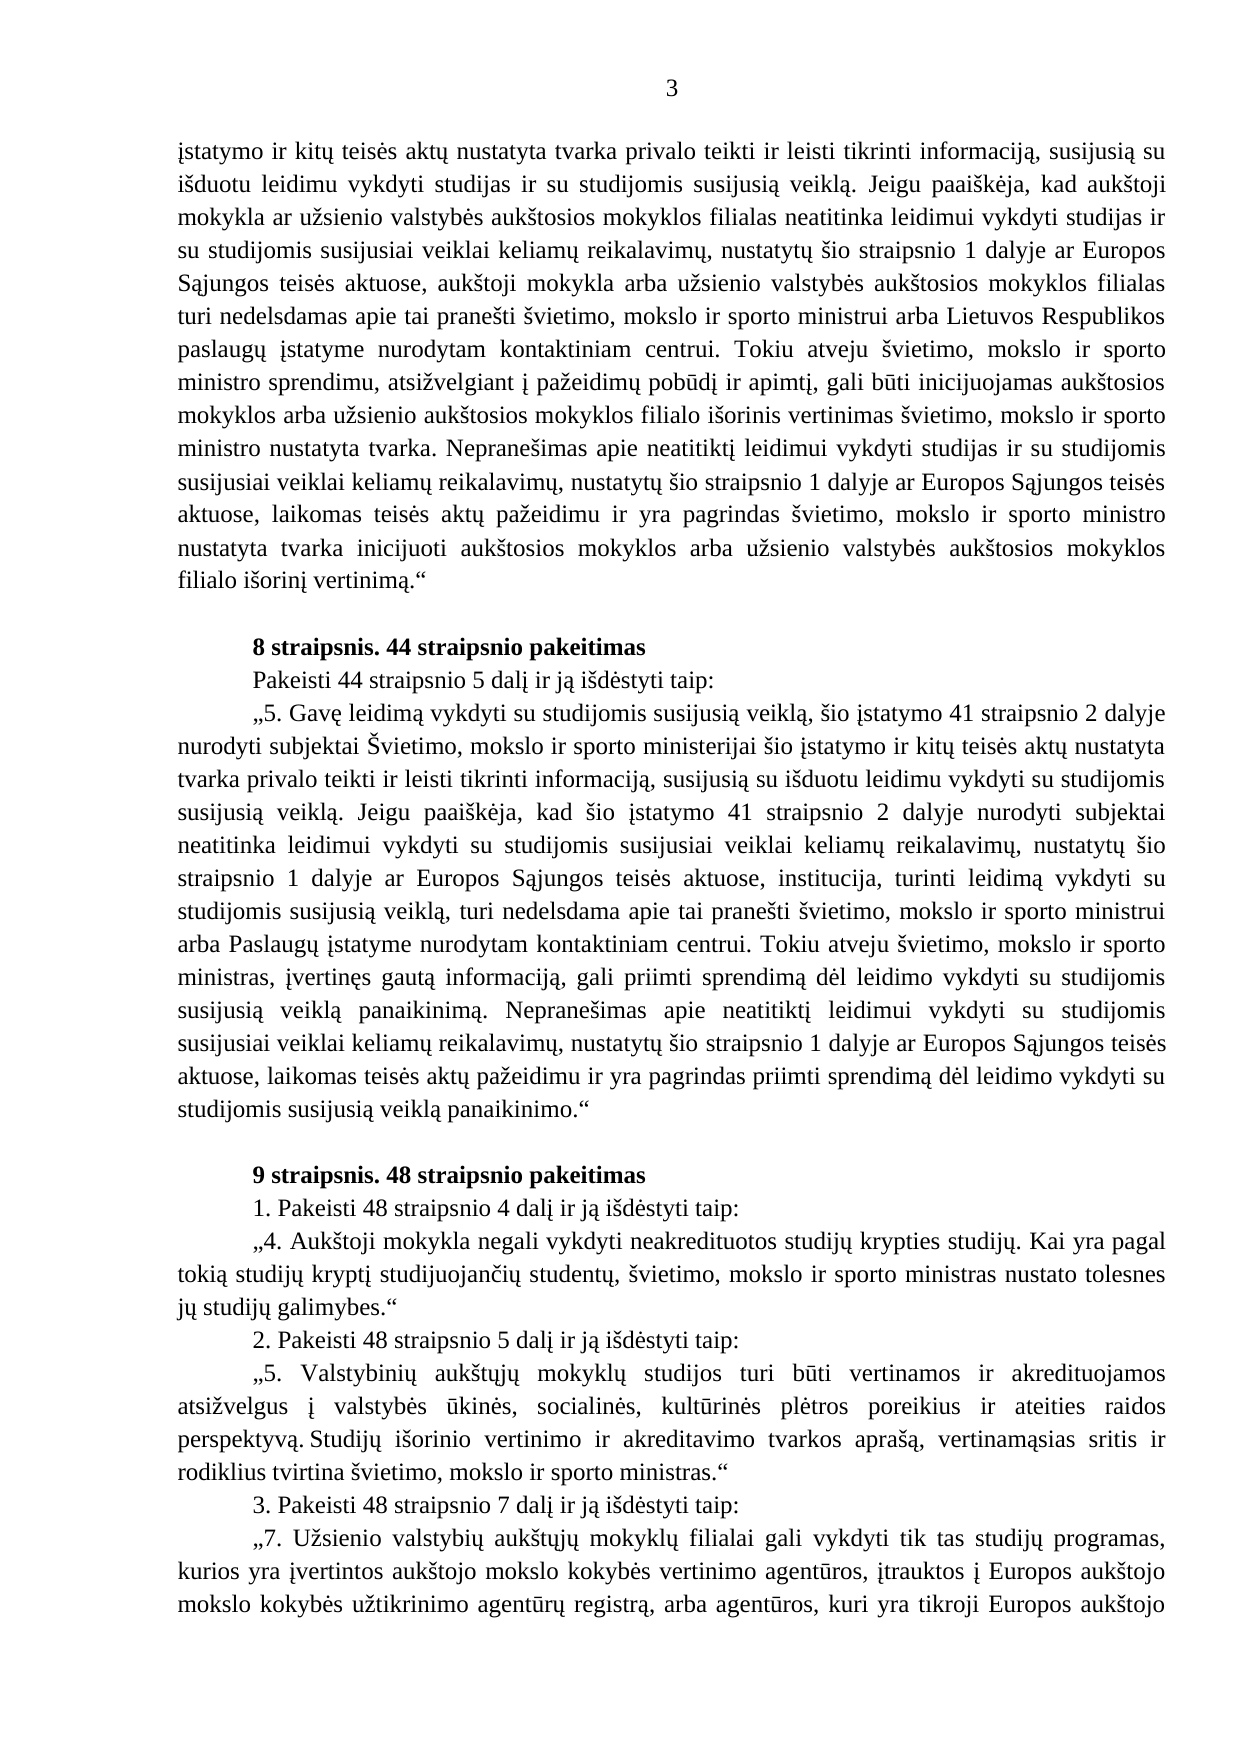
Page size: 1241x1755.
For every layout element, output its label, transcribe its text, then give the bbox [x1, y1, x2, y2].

text „5. Gavę leidimą vykdyti su studijomis susijusią veiklą, šio įstatymo 41 straipsnio 2 dalyje nurodyti subjektai Švietimo, mokslo ir sporto ministerijai šio įstatymo ir kitų teisės aktų nustatyta tvarka privalo teikti ir leisti tikrinti informaciją, susijusią su išduotu leidimu vykdyti su studijomis susijusią veiklą. Jeigu paaiškėja, kad šio įstatymo 41 straipsnio 2 dalyje nurodyti subjektai neatitinka leidimui vykdyti su studijomis susijusiai veiklai keliamų reikalavimų, nustatytų šio straipsnio 1 dalyje ar Europos Sąjungos teisės aktuose, institucija, turinti leidimą vykdyti su studijomis susijusią veiklą, turi nedelsdama apie tai pranešti švietimo, mokslo ir sporto ministrui arba Paslaugų įstatyme nurodytam kontaktiniam centrui. Tokiu atveju švietimo, mokslo ir sporto ministras, įvertinęs gautą informaciją, gali priimti sprendimą dėl leidimo vykdyti su studijomis susijusią veiklą panaikinimą. Nepranešimas apie neatitiktį leidimui vykdyti su studijomis susijusiai veiklai keliamų reikalavimų, nustatytų šio straipsnio 1 dalyje ar Europos Sąjungos teisės aktuose, laikomas teisės aktų pažeidimu ir yra pagrindas priimti sprendimą dėl leidimo vykdyti su studijomis susijusią veiklą panaikinimo.“ [177, 698, 1167, 1123]
text Pakeisti 44 straipsnio 5 dalį ir ją išdėstyti taip: [177, 665, 1167, 693]
text įstatymo ir kitų teisės aktų nustatyta tvarka privalo teikti ir leisti tikrinti informaciją, susijusią su išduotu leidimu vykdyti studijas ir su studijomis susijusią veiklą. Jeigu paaiškėja, kad aukštoji mokykla ar užsienio valstybės aukštosios mokyklos filialas neatitinka leidimui vykdyti studijas ir su studijomis susijusiai veiklai keliamų reikalavimų, nustatytų šio straipsnio 1 dalyje ar Europos Sąjungos teisės aktuose, aukštoji mokykla arba užsienio valstybės aukštosios mokyklos filialas turi nedelsdamas apie tai pranešti švietimo, mokslo ir sporto ministrui arba Lietuvos Respublikos paslaugų įstatyme nurodytam kontaktiniam centrui. Tokiu atveju švietimo, mokslo ir sporto ministro sprendimu, atsižvelgiant į pažeidimų pobūdį ir apimtį, gali būti inicijuojamas aukštosios mokyklos arba užsienio aukštosios mokyklos filialo išorinis vertinimas švietimo, mokslo ir sporto ministro nustatyta tvarka. Nepranešimas apie neatitiktį leidimui vykdyti studijas ir su studijomis susijusiai veiklai keliamų reikalavimų, nustatytų šio straipsnio 1 dalyje ar Europos Sąjungos teisės aktuose, laikomas teisės aktų pažeidimu ir yra pagrindas švietimo, mokslo ir sporto ministro nustatyta tvarka inicijuoti aukštosios mokyklos arba užsienio valstybės aukštosios mokyklos filialo išorinį vertinimą.“ [177, 136, 1167, 594]
text „5. Valstybinių aukštųjų mokyklų studijos turi būti vertinamos ir akredituojamos atsižvelgus į valstybės ūkinės, socialinės, kultūrinės plėtros poreikius ir ateities raidos perspektyvą. Studijų išorinio vertinimo ir akreditavimo tvarkos aprašą, vertinamąsias sritis ir rodiklius tvirtina švietimo, mokslo ir sporto ministras.“ [177, 1358, 1167, 1486]
text „7. Užsienio valstybių aukštųjų mokyklų filialai gali vykdyti tik tas studijų programas, kurios yra įvertintos aukštojo mokslo kokybės vertinimo agentūros, įtrauktos į Europos aukštojo mokslo kokybės užtikrinimo agentūrų registrą, arba agentūros, kuri yra tikroji Europos aukštojo [177, 1523, 1167, 1618]
text „4. Aukštoji mokykla negali vykdyti neakredituotos studijų krypties studijų. Kai yra pagal tokią studijų kryptį studijuojančių studentų, švietimo, mokslo ir sporto ministras nustato tolesnes jų studijų galimybes.“ [177, 1226, 1167, 1321]
text 8 straipsnis. 44 straipsnio pakeitimas [177, 632, 1167, 660]
text 1. Pakeisti 48 straipsnio 4 dalį ir ją išdėstyti taip: [177, 1193, 1167, 1222]
text 3. Pakeisti 48 straipsnio 7 dalį ir ją išdėstyti taip: [177, 1490, 1167, 1519]
text 2. Pakeisti 48 straipsnio 5 dalį ir ją išdėstyti taip: [177, 1325, 1167, 1354]
text 9 straipsnis. 48 straipsnio pakeitimas [177, 1160, 1167, 1189]
